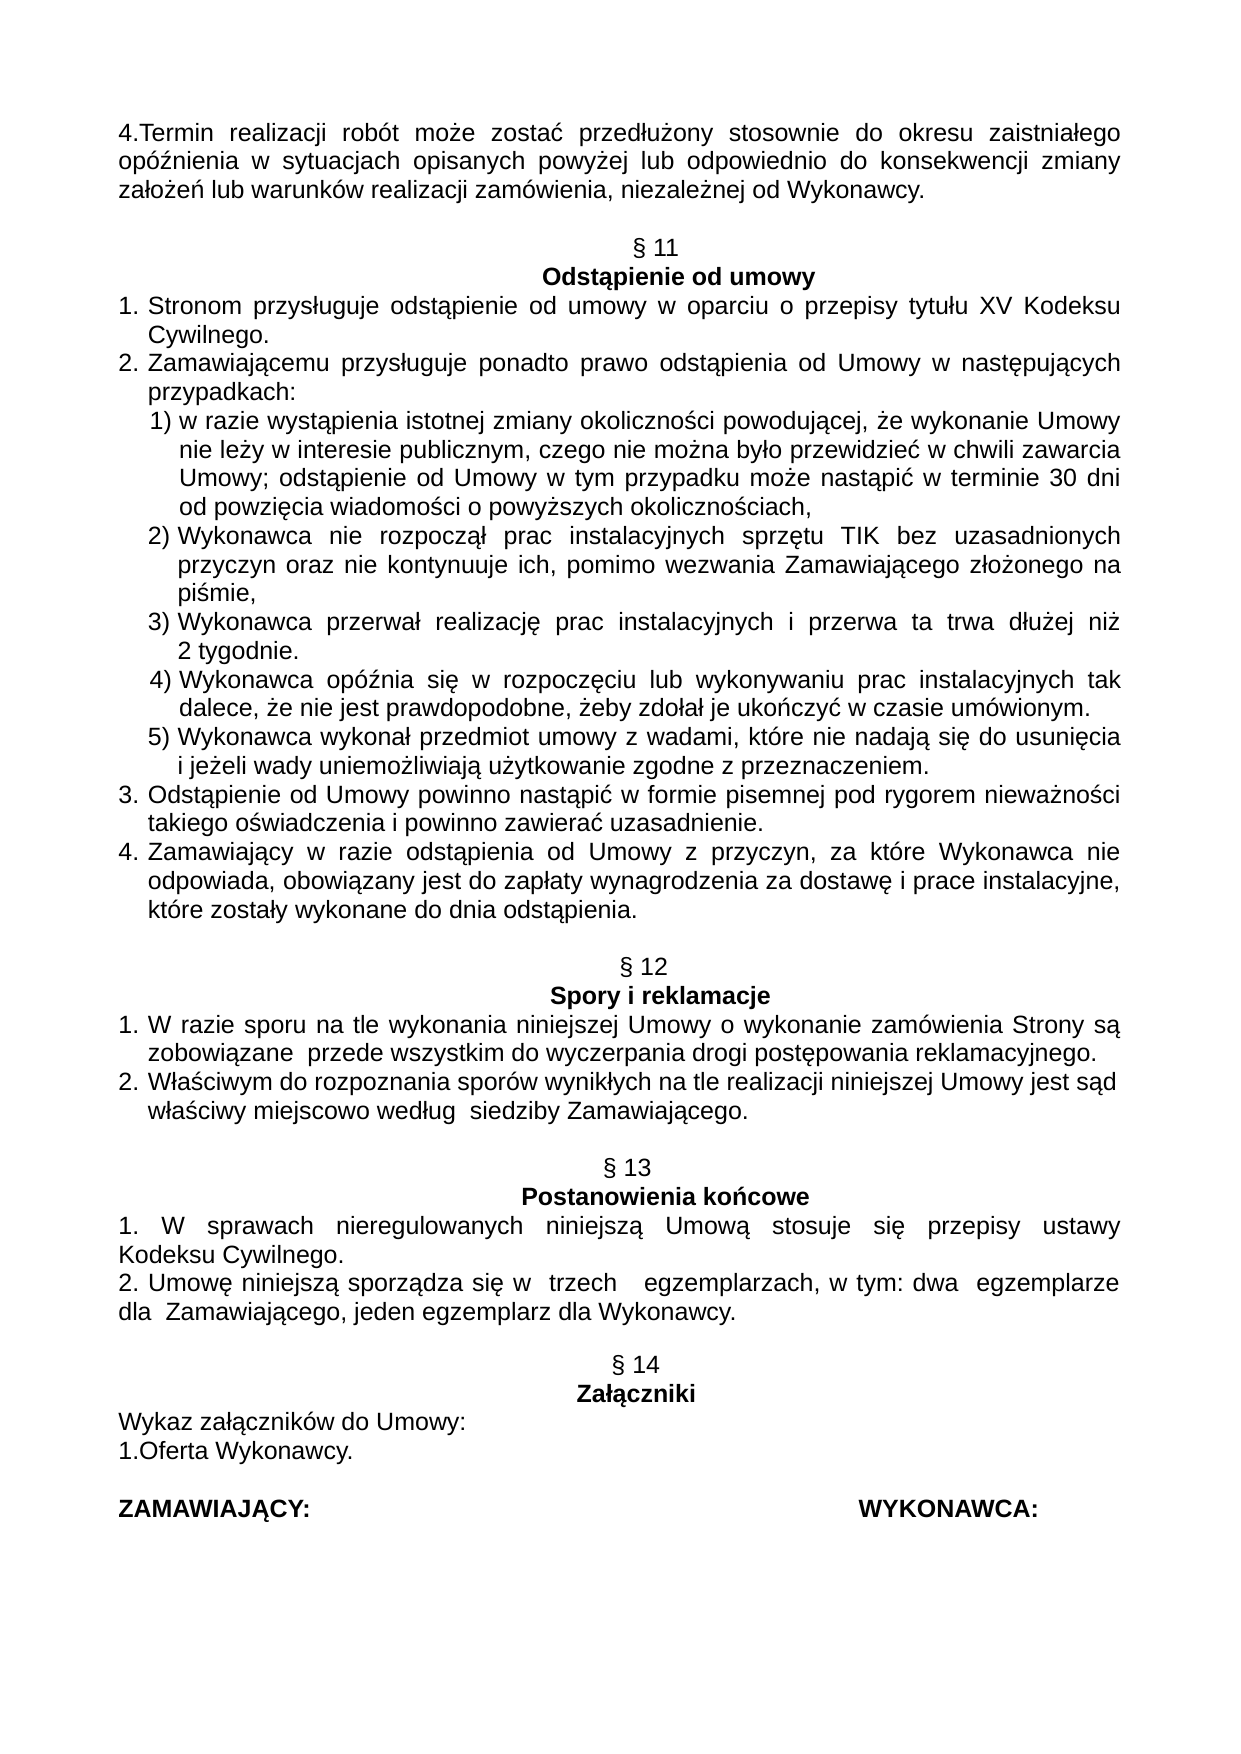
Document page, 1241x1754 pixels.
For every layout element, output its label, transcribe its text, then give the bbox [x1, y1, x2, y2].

text Wykaz załączników do Umowy: [118, 1407, 1122, 1436]
text Odstąpienie od umowy [118, 262, 1122, 291]
text § 13 [118, 1153, 1122, 1182]
list Zamawiającemu przysługuje ponadto prawo odstąpienia od Umowy w następujących przypadkach: [118, 348, 1122, 406]
text § 14 [118, 1350, 1122, 1379]
text ZAMAWIAJĄCY: WYKONAWCA: [118, 1494, 1122, 1522]
text Postanowienia końcowe [118, 1182, 1122, 1211]
list Wykonawca nie rozpoczął prac instalacyjnych sprzętu TIK bez uzasadnionych przyczyn oraz nie kontynuuje ich, pomimo wezwania Zamawiającego złożonego na piśmie, [148, 521, 1122, 607]
text 1.Oferta Wykonawcy. [118, 1436, 1122, 1465]
list Zamawiający w razie odstąpienia od Umowy z przyczyn, za które Wykonawca nie odpowiada, obowiązany jest do zapłaty wynagrodzenia za dostawę i prace instalacyjne, które zostały wykonane do dnia odstąpienia. [118, 837, 1122, 923]
text Załączniki [118, 1379, 1122, 1407]
text właściwy miejscowo według siedziby Zamawiającego. [148, 1096, 1122, 1124]
text Spory i reklamacje [147, 981, 1122, 1009]
list Właściwym do rozpoznania sporów wynikłych na tle realizacji niniejszej Umowy jest sąd [118, 1067, 1122, 1096]
list Odstąpienie od Umowy powinno nastąpić w formie pisemnej pod rygorem nieważności takiego oświadczenia i powinno zawierać uzasadnienie. [118, 779, 1122, 837]
text § 11 [118, 233, 1122, 262]
text § 12 [147, 952, 1107, 981]
list Wykonawca opóźnia się w rozpoczęciu lub wykonywaniu prac instalacyjnych tak dalece, że nie jest prawdopodobne, żeby zdołał je ukończyć w czasie umówionym. [149, 664, 1122, 722]
text 4.Termin realizacji robót może zostać przedłużony stosownie do okresu zaistniałego opóźnienia w sytuacjach opisanych powyżej lub odpowiednio do konsekwencji zmiany założeń lub warunków realizacji zamówienia, niezależnej od Wykonawcy. [118, 118, 1122, 204]
list W razie sporu na tle wykonania niniejszej Umowy o wykonanie zamówienia Strony są zobowiązane przede wszystkim do wyczerpania drogi postępowania reklamacyjnego. [118, 1009, 1122, 1067]
list Stronom przysługuje odstąpienie od umowy w oparciu o przepisy tytułu XV Kodeksu Cywilnego. [118, 291, 1122, 348]
list Wykonawca przerwał realizację prac instalacyjnych i przerwa ta trwa dłużej niż 2 tygodnie. [148, 607, 1122, 664]
list Wykonawca wykonał przedmiot umowy z wadami, które nie nadają się do usunięcia i jeżeli wady uniemożliwiają użytkowanie zgodne z przeznaczeniem. [148, 722, 1122, 779]
text 2. Umowę niniejszą sporządza się w trzech egzemplarzach, w tym: dwa egzemplarze dla Zamawiającego, jeden egzemplarz dla Wykonawcy. [118, 1268, 1122, 1326]
list w razie wystąpienia istotnej zmiany okoliczności powodującej, że wykonanie Umowy nie leży w interesie publicznym, czego nie można było przewidzieć w chwili zawarcia Umowy; odstąpienie od Umowy w tym przypadku może nastąpić w terminie 30 dni od powzięcia wiadomości o powyższych okolicznościach, [149, 406, 1122, 521]
text 1. W sprawach nieregulowanych niniejszą Umową stosuje się przepisy ustawy Kodeksu Cywilnego. [118, 1211, 1122, 1268]
